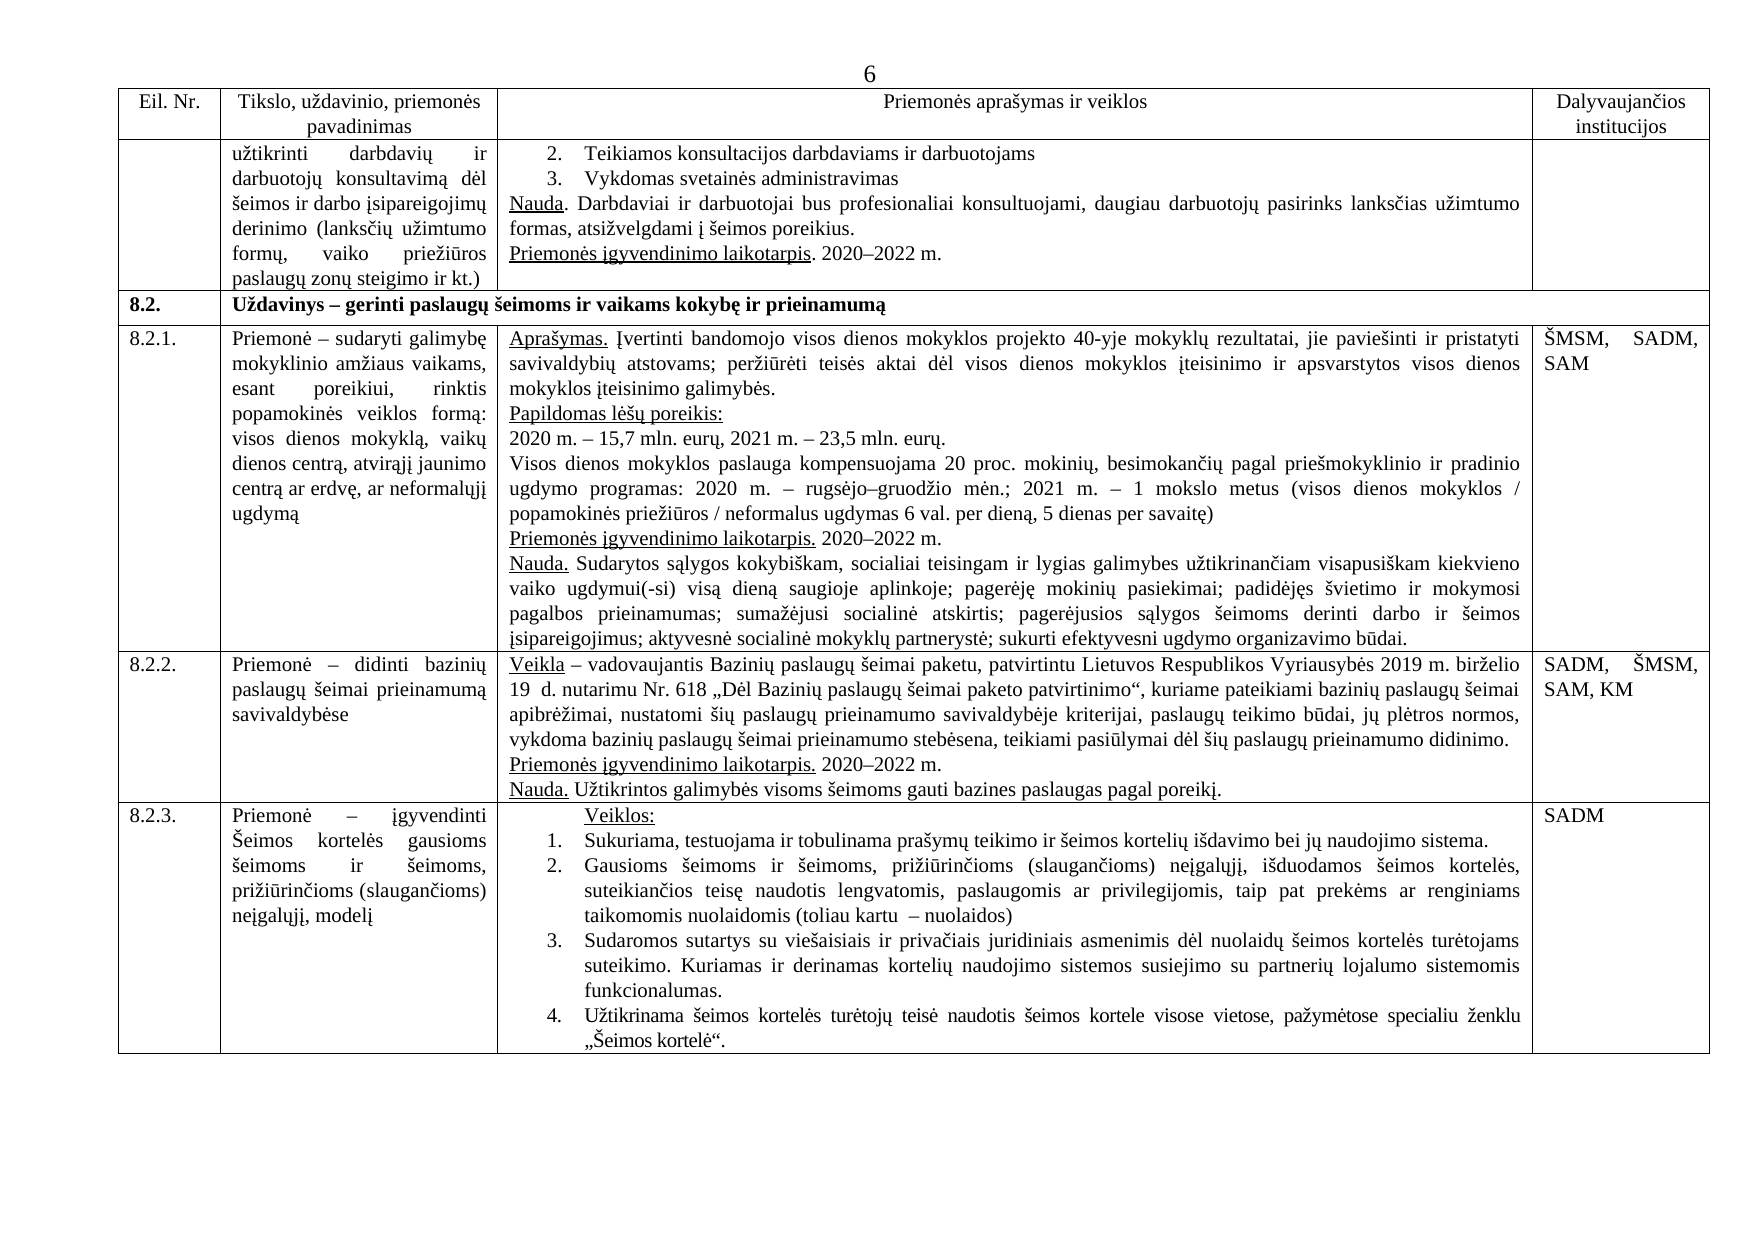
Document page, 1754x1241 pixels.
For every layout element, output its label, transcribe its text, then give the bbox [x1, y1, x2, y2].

table_cell ŠMSM, SADM, SAM [1533, 326, 1709, 651]
table_cell 8.2. [119, 291, 220, 325]
table_cell Aprašymas. Įvertinti bandomojo visos dienos mokyklos projekto 40-yje mokyklų rezultatai, jie paviešinti ir pristatyti savivaldybių atstovams; peržiūrėti teisės aktai dėl visos dienos mokyklos įteisinimo ir apsvarstytos visos dienos mokyklos įteisinimo galimybės. Papildomas lėšų poreikis: 2020 m. – 15,7 mln. eurų, 2021 m. – 23,5 mln. eurų. Visos dienos mokyklos paslauga kompensuojama 20 proc. mokinių, besimokančių pagal priešmokyklinio ir pradinio ugdymo programas: 2020 m. – rugsėjo–gruodžio mėn.; 2021 m. – 1 mokslo metus (visos dienos mokyklos / popamokinės priežiūros / neformalus ugdymas 6 val. per dieną, 5 dienas per savaitę) Priemonės įgyvendinimo laikotarpis. 2020–2022 m. Nauda. Sudarytos sąlygos kokybiškam, socialiai teisingam ir lygias galimybes užtikrinančiam visapusiškam kiekvieno vaiko ugdymui(-si) visą dieną saugioje aplinkoje; pagerėję mokinių pasiekimai; padidėjęs švietimo ir mokymosi pagalbos prieinamumas; sumažėjusi socialinė atskirtis; pagerėjusios sąlygos šeimoms derinti darbo ir šeimos įsipareigojimus; aktyvesnė socialinė mokyklų partnerystė; sukurti efektyvesni ugdymo organizavimo būdai. [498, 326, 1532, 651]
table_cell [119, 140, 220, 290]
table_cell Veiklos: 1. Sukuriama, testuojama ir tobulinama prašymų teikimo ir šeimos kortelių išdavimo bei jų naudojimo sistema. 2. Gausioms šeimoms ir šeimoms, prižiūrinčioms (slaugančioms) neįgalųjį, išduodamos šeimos kortelės, suteikiančios teisę naudotis lengvatomis, paslaugomis ar privilegijomis, taip pat prekėms ar renginiams taikomomis nuolaidomis (toliau kartu – nuolaidos) 3. Sudaromos sutartys su viešaisiais ir privačiais juridiniais asmenimis dėl nuolaidų šeimos kortelės turėtojams suteikimo. Kuriamas ir derinamas kortelių naudojimo sistemos susiejimo su partnerių lojalumo sistemomis funkcionalumas. 4. Užtikrinama šeimos kortelės turėtojų teisė naudotis šeimos kortele visose vietose, pažymėtose specialiu ženklu „Šeimos kortelė“. [498, 803, 1532, 1053]
table_cell užtikrinti darbdavių ir darbuotojų konsultavimą dėl šeimos ir darbo įsipareigojimų derinimo (lanksčių užimtumo formų, vaiko priežiūros paslaugų zonų steigimo ir kt.) [221, 140, 497, 290]
table_cell Uždavinys – gerinti paslaugų šeimoms ir vaikams kokybę ir prieinamumą [221, 291, 1709, 325]
table_header Dalyvaujančios institucijos [1533, 89, 1709, 139]
table_cell 8.2.1. [119, 326, 220, 651]
table_cell SADM [1533, 803, 1709, 1053]
table_header Eil. Nr. [119, 89, 220, 139]
table_cell 8.2.2. [119, 652, 220, 802]
table_cell Priemonė – įgyvendinti Šeimos kortelės gausioms šeimoms ir šeimoms, prižiūrinčioms (slaugančioms) neįgalųjį, modelį [221, 803, 497, 1053]
table_cell SADM, ŠMSM, SAM, KM [1533, 652, 1709, 802]
table_cell Veikla – vadovaujantis Bazinių paslaugų šeimai paketu, patvirtintu Lietuvos Respublikos Vyriausybės 2019 m. birželio 19 d. nutarimu Nr. 618 „Dėl Bazinių paslaugų šeimai paketo patvirtinimo“, kuriame pateikiami bazinių paslaugų šeimai apibrėžimai, nustatomi šių paslaugų prieinamumo savivaldybėje kriterijai, paslaugų teikimo būdai, jų plėtros normos, vykdoma bazinių paslaugų šeimai prieinamumo stebėsena, teikiami pasiūlymai dėl šių paslaugų prieinamumo didinimo. Priemonės įgyvendinimo laikotarpis. 2020–2022 m. Nauda. Užtikrintos galimybės visoms šeimoms gauti bazines paslaugas pagal poreikį. [498, 652, 1532, 802]
table_cell Priemonė – sudaryti galimybę mokyklinio amžiaus vaikams, esant poreikiui, rinktis popamokinės veiklos formą: visos dienos mokyklą, vaikų dienos centrą, atvirąjį jaunimo centrą ar erdvę, ar neformalųjį ugdymą [221, 326, 497, 651]
table_cell [1533, 140, 1709, 290]
table_header Priemonės aprašymas ir veiklos [498, 89, 1532, 139]
table_cell 2. Teikiamos konsultacijos darbdaviams ir darbuotojams 3. Vykdomas svetainės administravimas Nauda. Darbdaviai ir darbuotojai bus profesionaliai konsultuojami, daugiau darbuotojų pasirinks lanksčias užimtumo formas, atsižvelgdami į šeimos poreikius. Priemonės įgyvendinimo laikotarpis. 2020–2022 m. [498, 140, 1532, 290]
table_cell Priemonė – didinti bazinių paslaugų šeimai prieinamumą savivaldybėse [221, 652, 497, 802]
table_cell 8.2.3. [119, 803, 220, 1053]
table_header Tikslo, uždavinio, priemonės pavadinimas [221, 89, 497, 139]
